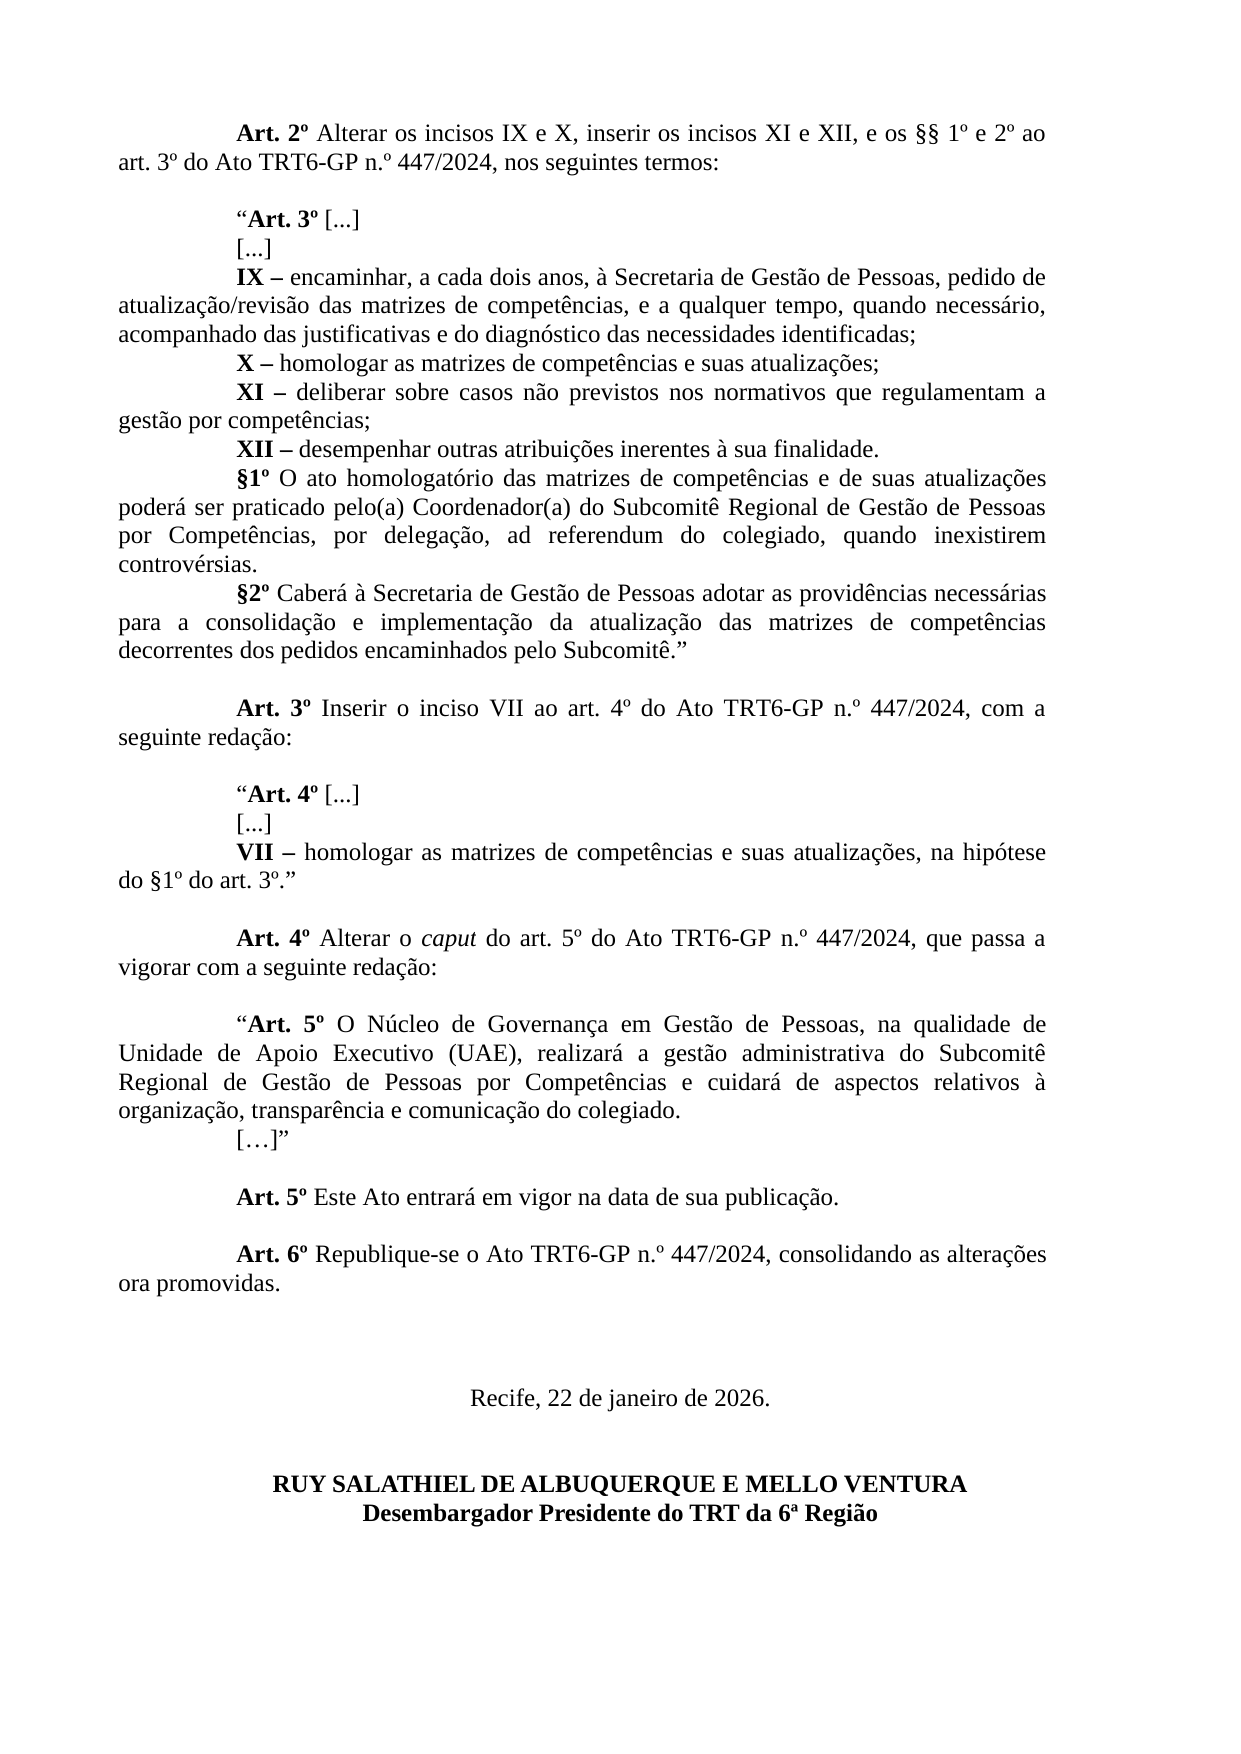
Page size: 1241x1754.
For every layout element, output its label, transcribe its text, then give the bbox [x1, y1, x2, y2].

text XII – desempenhar outras atribuições inerentes à sua finalidade. [118, 434, 1047, 463]
text “Art. 4º [...] [118, 779, 1047, 808]
text Art. 5º Este Ato entrará em vigor na data de sua publicação. [118, 1182, 1047, 1211]
text […]” [118, 1124, 1047, 1153]
text [...] [118, 808, 1047, 837]
text Recife, 22 de janeiro de 2026. [118, 1383, 1122, 1412]
text [...] [118, 233, 1047, 262]
text XI – deliberar sobre casos não previstos nos normativos que regulamentam a gestão por competências; [118, 377, 1047, 434]
text §2º Caberá à Secretaria de Gestão de Pessoas adotar as providências necessárias para a consolidação e implementação da atualização das matrizes de competências decorrentes dos pedidos encaminhados pelo Subcomitê.” [118, 578, 1047, 664]
text Desembargador Presidente do TRT da 6ª Região [118, 1498, 1122, 1527]
text Art. 4º Alterar o caput do art. 5º do Ato TRT6-GP n.º 447/2024, que passa a vigorar com a seguinte redação: [118, 923, 1047, 981]
text Art. 3º Inserir o inciso VII ao art. 4º do Ato TRT6-GP n.º 447/2024, com a seguinte redação: [118, 693, 1047, 751]
text §1º O ato homologatório das matrizes de competências e de suas atualizações poderá ser praticado pelo(a) Coordenador(a) do Subcomitê Regional de Gestão de Pessoas por Competências, por delegação, ad referendum do colegiado, quando inexistirem controvérsias. [118, 463, 1047, 578]
text Art. 2º Alterar os incisos IX e X, inserir os incisos XI e XII, e os §§ 1º e 2º ao art. 3º do Ato TRT6-GP n.º 447/2024, nos seguintes termos: [118, 118, 1047, 176]
text X – homologar as matrizes de competências e suas atualizações; [118, 348, 1047, 377]
text Art. 6º Republique-se o Ato TRT6-GP n.º 447/2024, consolidando as alterações ora promovidas. [118, 1239, 1047, 1297]
text “Art. 5º O Núcleo de Governança em Gestão de Pessoas, na qualidade de Unidade de Apoio Executivo (UAE), realizará a gestão administrativa do Subcomitê Regional de Gestão de Pessoas por Competências e cuidará de aspectos relativos à organização, transparência e comunicação do colegiado. [118, 1009, 1047, 1124]
text IX – encaminhar, a cada dois anos, à Secretaria de Gestão de Pessoas, pedido de atualização/revisão das matrizes de competências, e a qualquer tempo, quando necessário, acompanhado das justificativas e do diagnóstico das necessidades identificadas; [118, 262, 1047, 348]
text VII – homologar as matrizes de competências e suas atualizações, na hipótese do §1º do art. 3º.” [118, 837, 1047, 894]
text “Art. 3º [...] [118, 204, 1047, 233]
text RUY SALATHIEL DE ALBUQUERQUE E MELLO VENTURA [118, 1469, 1122, 1498]
